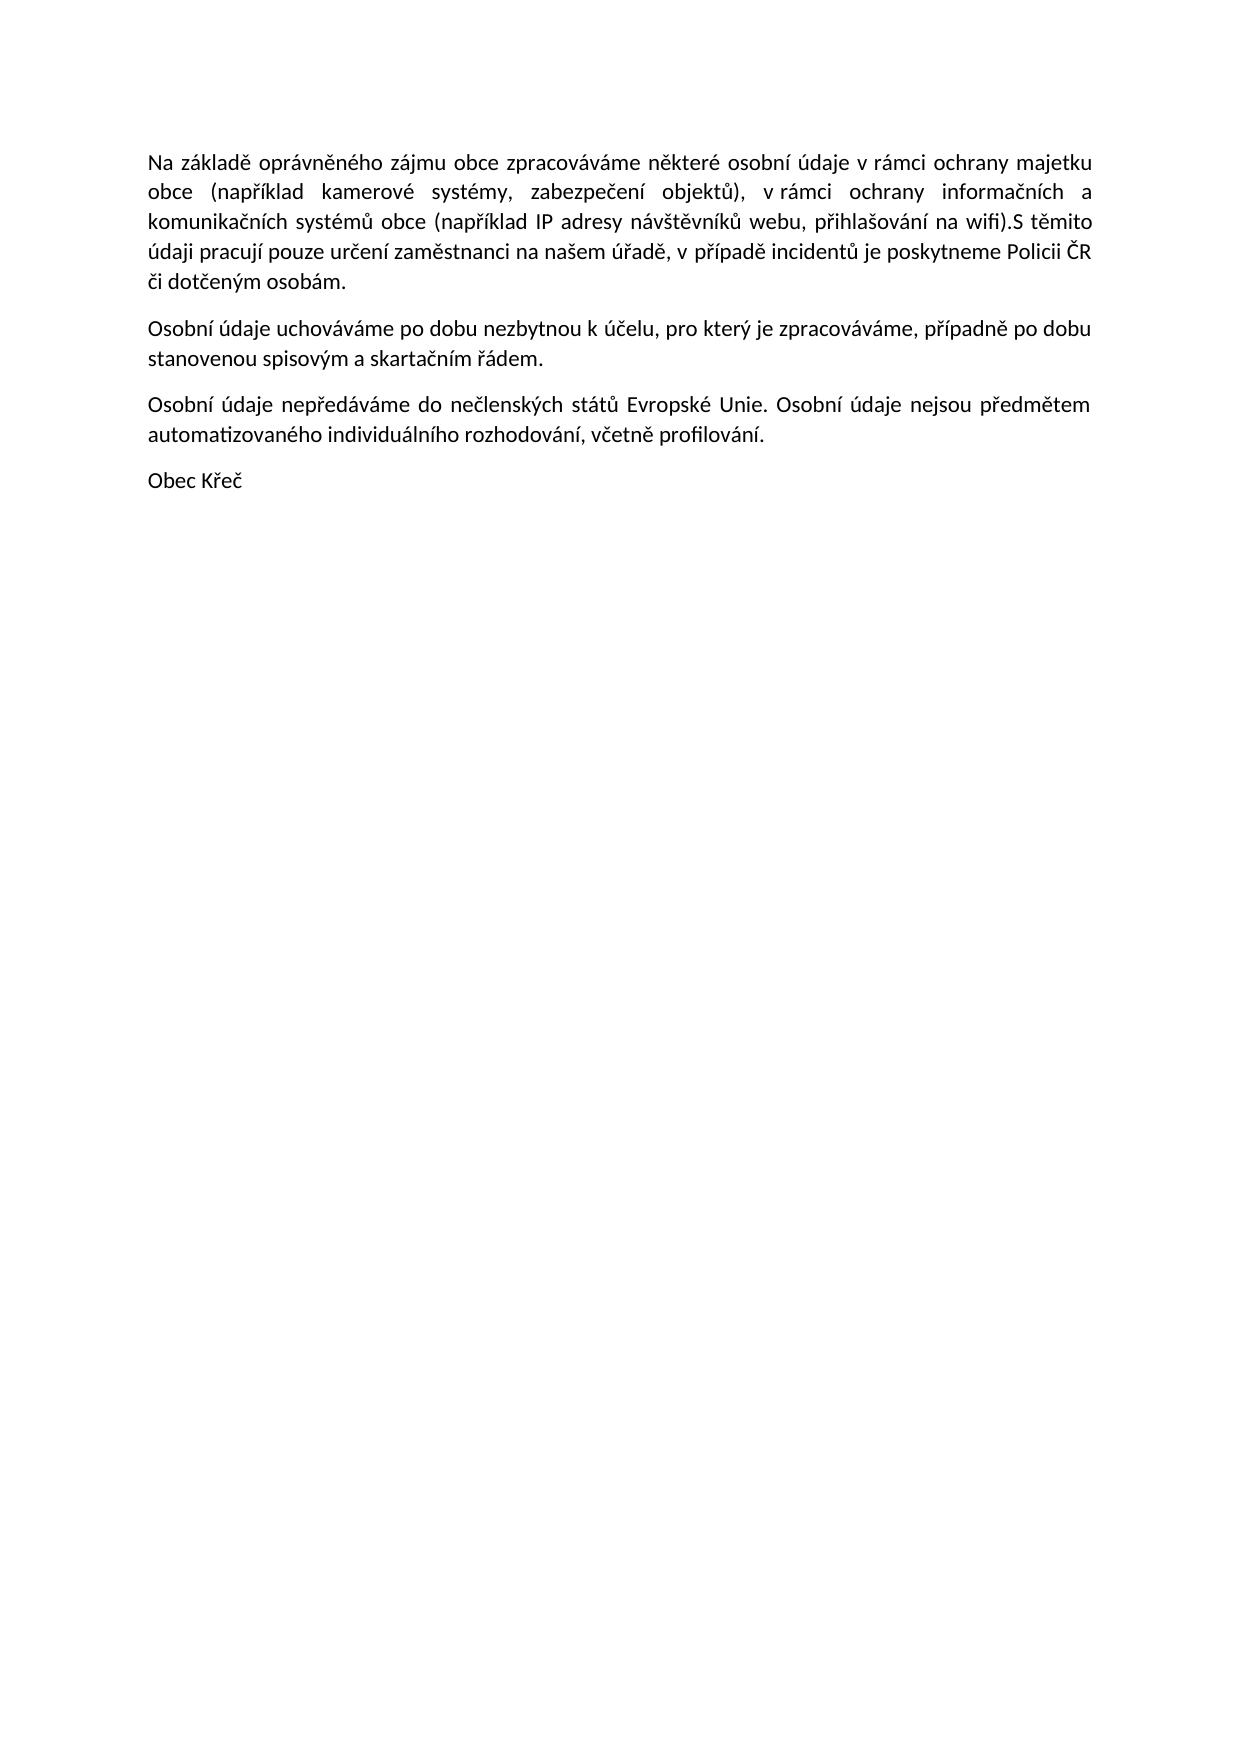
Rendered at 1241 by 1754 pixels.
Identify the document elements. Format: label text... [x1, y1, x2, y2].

text Na základě oprávněného zájmu obce zpracováváme některé osobní údaje v rámci ochrany majetku obce (například kamerové systémy, zabezpečení objektů), v rámci ochrany informačních a komunikačních systémů obce (například IP adresy návštěvníků webu, přihlašování na wifi).S těmito údaji pracují pouze určení zaměstnanci na našem úřadě, v případě incidentů je poskytneme Policii ČR či dotčeným osobám. [148, 148, 1093, 295]
text Osobní údaje uchováváme po dobu nezbytnou k účelu, pro který je zpracováváme, případně po dobu stanovenou spisovým a skartačním řádem. [148, 314, 1093, 372]
text Osobní údaje nepředáváme do nečlenských států Evropské Unie. Osobní údaje nejsou předmětem automatizovaného individuálního rozhodování, včetně profilování. [148, 390, 1093, 448]
text Obec Křeč [148, 467, 1093, 495]
